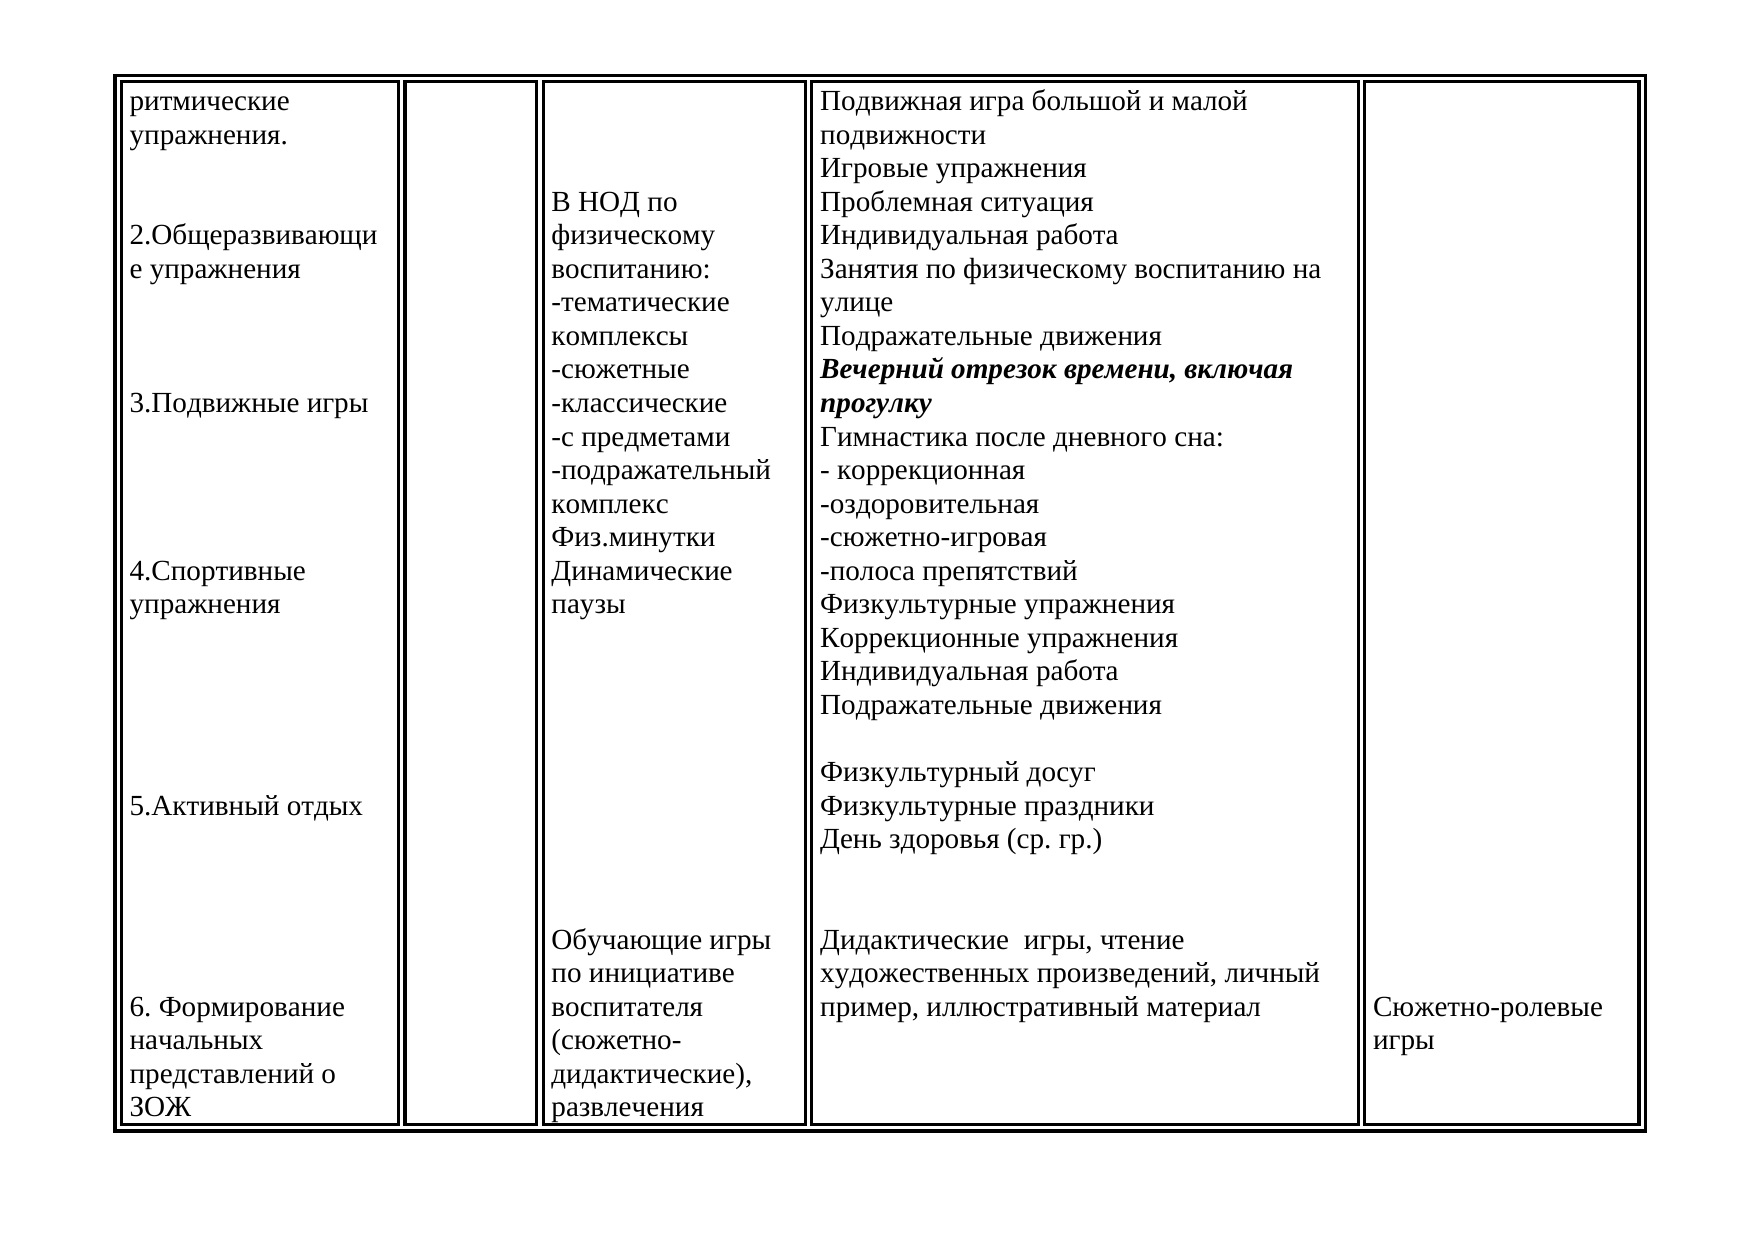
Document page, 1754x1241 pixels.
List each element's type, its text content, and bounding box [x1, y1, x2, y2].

table_cell [402, 77, 540, 1123]
table_cell ритмические упражнения. 2.Общеразвивающие упражнения 3.Подвижные игры 4.Спортивные упражнения 5.Активный отдых 6. Формирование начальных представлений о ЗОЖ [118, 77, 402, 1123]
table_cell В НОД по физическому воспитанию: -тематические комплексы -сюжетные -классические -с предметами -подражательный комплекс Физ.минутки Динамические паузы Обучающие игры по инициативе воспитателя (сюжетно-дидактические), развлечения [540, 77, 809, 1123]
table_cell Сюжетно-ролевые игры [1362, 77, 1642, 1123]
table_cell Подвижная игра большой и малой подвижности Игровые упражнения Проблемная ситуация Индивидуальная работа Занятия по физическому воспитанию на улице Подражательные движения Вечерний отрезок времени, включая прогулку Гимнастика после дневного сна: - коррекционная -оздоровительная -сюжетно-игровая -полоса препятствий Физкультурные упражнения Коррекционные упражнения Индивидуальная работа Подражательные движения Физкультурный досуг Физкультурные праздники День здоровья (ср. гр.) Дидактические игры, чтение художественных произведений, личный пример, иллюстративный материал [809, 77, 1362, 1123]
